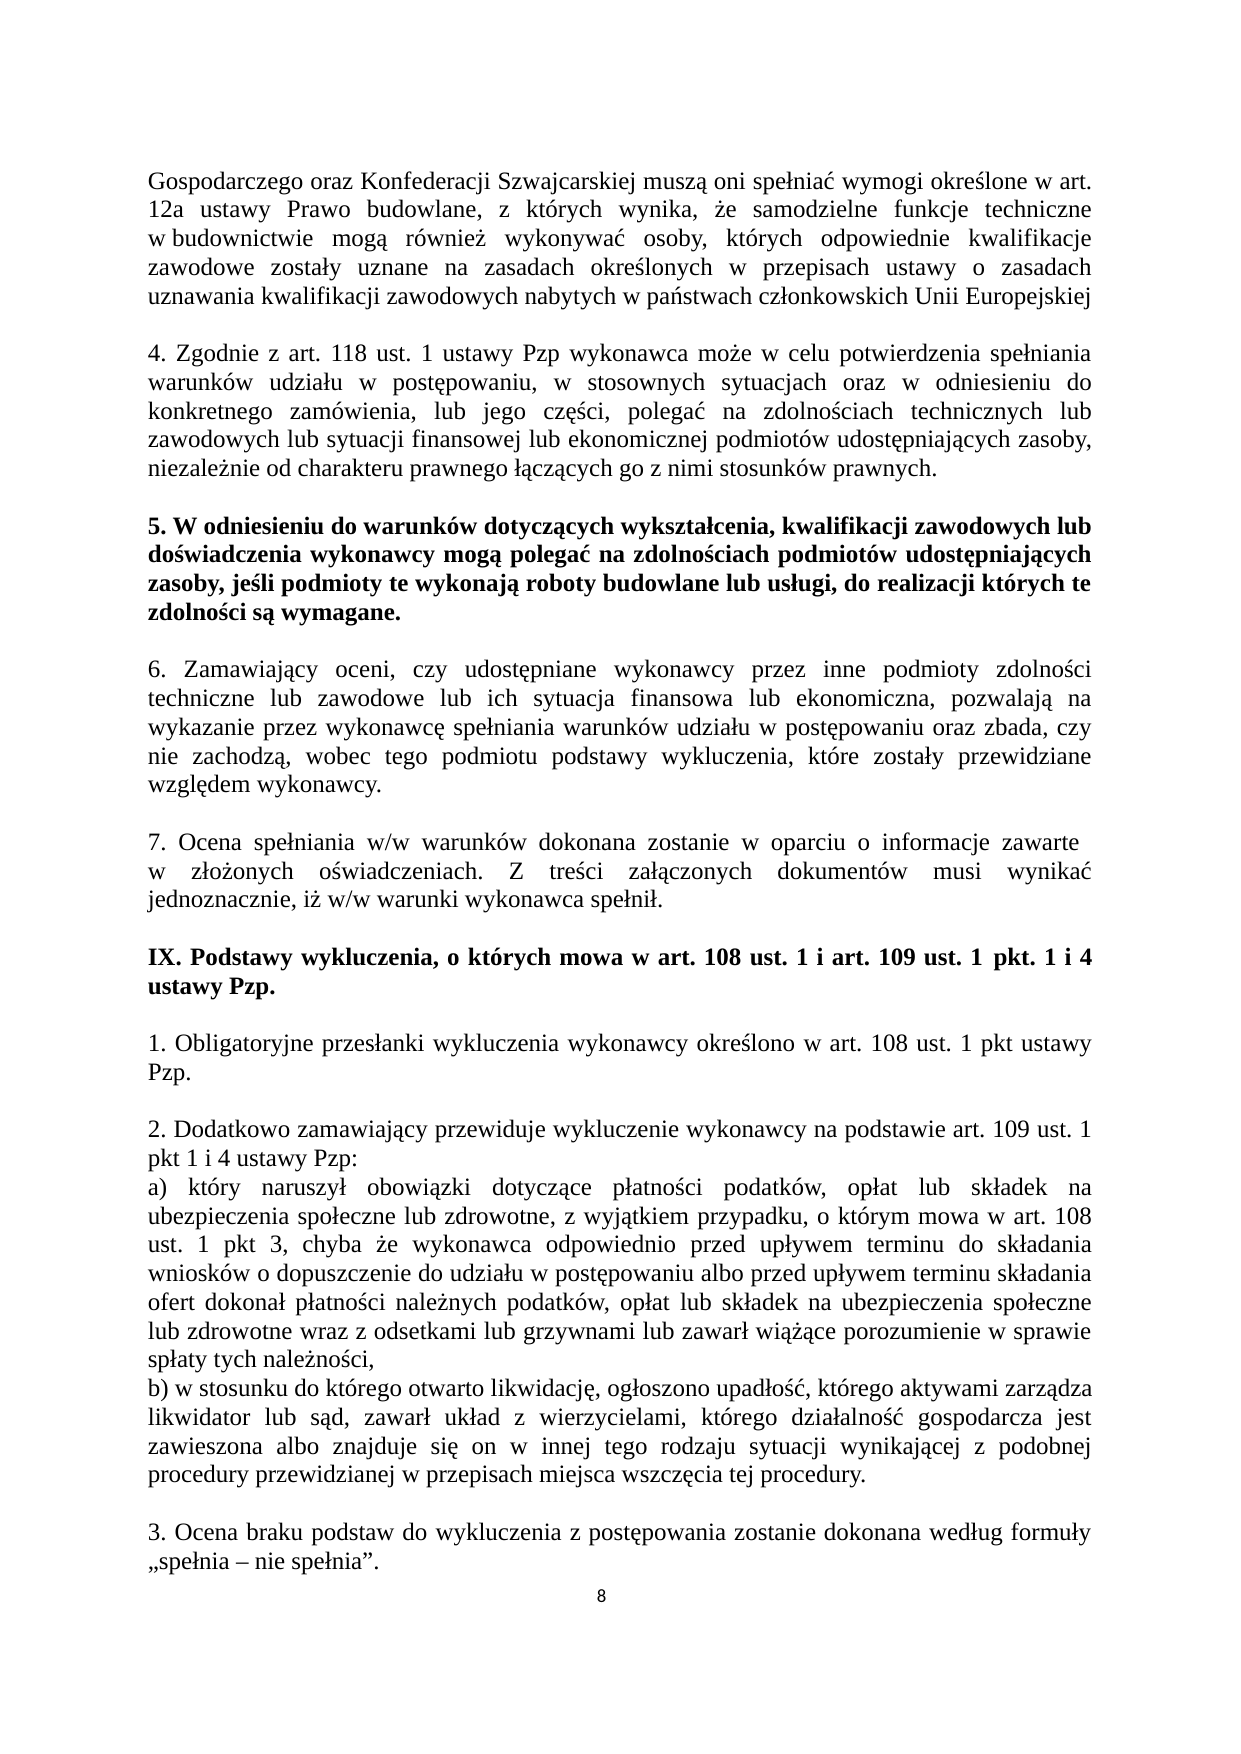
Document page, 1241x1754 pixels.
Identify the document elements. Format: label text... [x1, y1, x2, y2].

text 2. Dodatkowo zamawiający przewiduje wykluczenie wykonawcy na podstawie art. 109 ust. 1 pkt 1 i 4 ustawy Pzp: [148, 1114, 1093, 1172]
text Gospodarczego oraz Konfederacji Szwajcarskiej muszą oni spełniać wymogi określone w art. 12a ustawy Prawo budowlane, z których wynika, że samodzielne funkcje techniczne w budownictwie mogą również wykonywać osoby, których odpowiednie kwalifikacje zawodowe zostały uznane na zasadach określonych w przepisach ustawy o zasadach uznawania kwalifikacji zawodowych nabytych w państwach członkowskich Unii Europejskiej [148, 166, 1093, 309]
text 3. Ocena braku podstaw do wykluczenia z postępowania zostanie dokonana według formuły „spełnia – nie spełnia”. [148, 1517, 1093, 1574]
text 1. Obligatoryjne przesłanki wykluczenia wykonawcy określono w art. 108 ust. 1 pkt ustawy Pzp. [148, 1028, 1093, 1086]
text 7. Ocena spełniania w/w warunków dokonana zostanie w oparciu o informacje zawarte w złożonych oświadczeniach. Z treści załączonych dokumentów musi wynikać jednoznacznie, iż w/w warunki wykonawca spełnił. [148, 827, 1093, 913]
text IX. Podstawy wykluczenia, o których mowa w art. 108 ust. 1 i art. 109 ust. 1 pkt. 1 i 4 ustawy Pzp. [148, 942, 1093, 999]
text 6. Zamawiający oceni, czy udostępniane wykonawcy przez inne podmioty zdolności techniczne lub zawodowe lub ich sytuacja finansowa lub ekonomiczna, pozwalają na wykazanie przez wykonawcę spełniania warunków udziału w postępowaniu oraz zbada, czy nie zachodzą, wobec tego podmiotu podstawy wykluczenia, które zostały przewidziane względem wykonawcy. [148, 654, 1093, 798]
text 4. Zgodnie z art. 118 ust. 1 ustawy Pzp wykonawca może w celu potwierdzenia spełniania warunków udziału w postępowaniu, w stosownych sytuacjach oraz w odniesieniu do konkretnego zamówienia, lub jego części, polegać na zdolnościach technicznych lub zawodowych lub sytuacji finansowej lub ekonomicznej podmiotów udostępniających zasoby, niezależnie od charakteru prawnego łączących go z nimi stosunków prawnych. [148, 338, 1093, 482]
text b) w stosunku do którego otwarto likwidację, ogłoszono upadłość, którego aktywami zarządza likwidator lub sąd, zawarł układ z wierzycielami, którego działalność gospodarcza jest zawieszona albo znajduje się on w innej tego rodzaju sytuacji wynikającej z podobnej procedury przewidzianej w przepisach miejsca wszczęcia tej procedury. [148, 1373, 1093, 1488]
text a) który naruszył obowiązki dotyczące płatności podatków, opłat lub składek na ubezpieczenia społeczne lub zdrowotne, z wyjątkiem przypadku, o którym mowa w art. 108 ust. 1 pkt 3, chyba że wykonawca odpowiednio przed upływem terminu do składania wniosków o dopuszczenie do udziału w postępowaniu albo przed upływem terminu składania ofert dokonał płatności należnych podatków, opłat lub składek na ubezpieczenia społeczne lub zdrowotne wraz z odsetkami lub grzywnami lub zawarł wiążące porozumienie w sprawie spłaty tych należności, [148, 1172, 1093, 1373]
text 5. W odniesieniu do warunków dotyczących wykształcenia, kwalifikacji zawodowych lub doświadczenia wykonawcy mogą polegać na zdolnościach podmiotów udostępniających zasoby, jeśli podmioty te wykonają roboty budowlane lub usługi, do realizacji których te zdolności są wymagane. [148, 511, 1093, 626]
